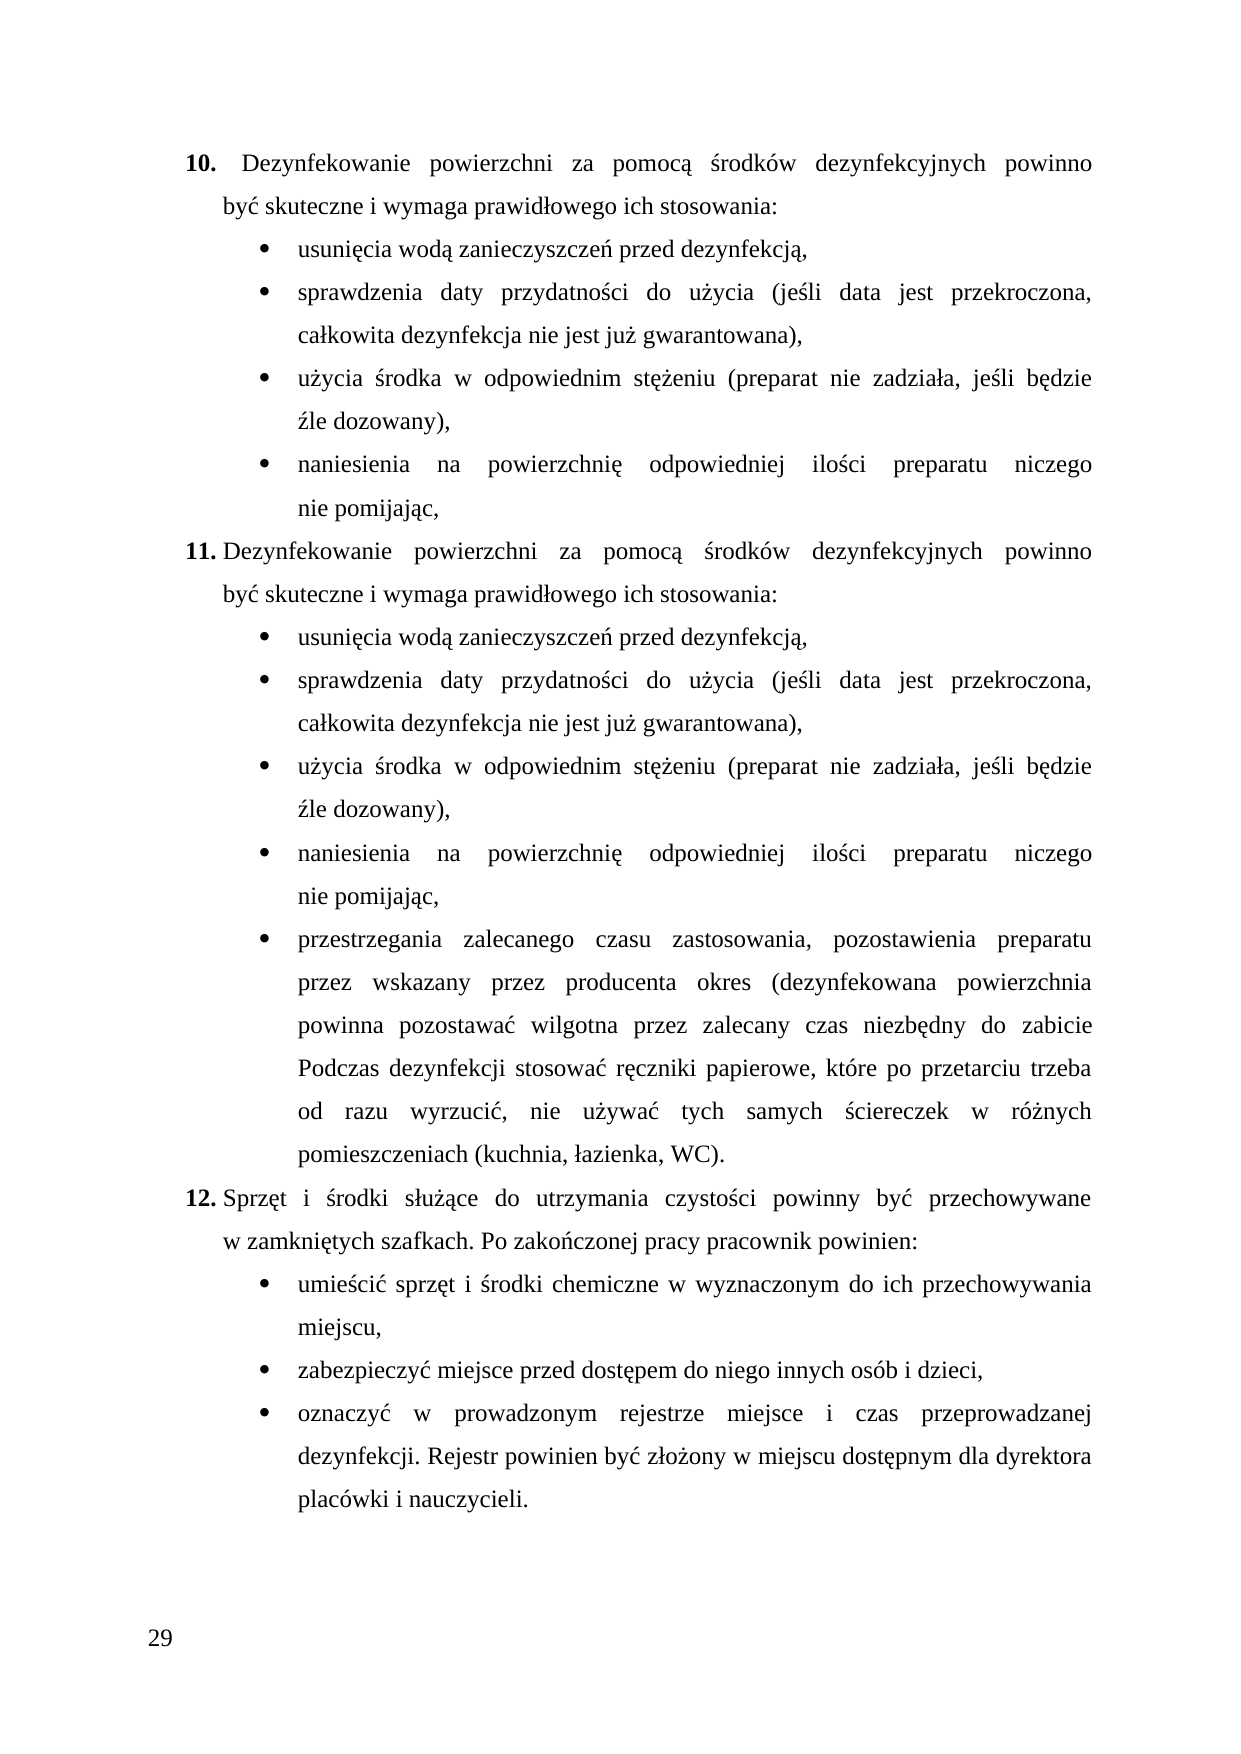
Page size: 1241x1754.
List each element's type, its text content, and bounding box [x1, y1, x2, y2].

list sprawdzenia daty przydatności do użycia (jeśli data jest przekroczona, całkowita dezynfekcja nie jest już gwarantowana), [260, 277, 1092, 349]
list umieścić sprzęt i środki chemiczne w wyznaczonym do ich przechowywania miejscu, [260, 1269, 1092, 1341]
list usunięcia wodą zanieczyszczeń przed dezynfekcją, [260, 234, 1092, 263]
list usunięcia wodą zanieczyszczeń przed dezynfekcją, [260, 622, 1092, 651]
list przestrzegania zalecanego czasu zastosowania, pozostawienia preparatu przez wskazany przez producenta okres (dezynfekowana powierzchnia powinna pozostawać wilgotna przez zalecany czas niezbędny do zabicie Podczas dezynfekcji stosować ręczniki papierowe, które po przetarciu trzeba od razu wyrzucić, nie używać tych samych ściereczek w różnych pomieszczeniach (kuchnia, łazienka, WC). [260, 924, 1092, 1168]
list zabezpieczyć miejsce przed dostępem do niego innych osób i dzieci, [260, 1355, 1092, 1384]
list sprawdzenia daty przydatności do użycia (jeśli data jest przekroczona, całkowita dezynfekcja nie jest już gwarantowana), [260, 665, 1092, 737]
list Sprzęt i środki służące do utrzymania czystości powinny być przechowywane w zamkniętych szafkach. Po zakończonej pracy pracownik powinien: [185, 1183, 1092, 1254]
list Dezynfekowanie powierzchni za pomocą środków dezynfekcyjnych powinno być skuteczne i wymaga prawidłowego ich stosowania: [185, 148, 1092, 219]
list naniesienia na powierzchnię odpowiedniej ilości preparatu niczego nie pomijając, [260, 449, 1092, 521]
list użycia środka w odpowiednim stężeniu (preparat nie zadziała, jeśli będzie źle dozowany), [260, 363, 1092, 435]
list oznaczyć w prowadzonym rejestrze miejsce i czas przeprowadzanej dezynfekcji. Rejestr powinien być złożony w miejscu dostępnym dla dyrektora placówki i nauczycieli. [260, 1398, 1092, 1513]
list Dezynfekowanie powierzchni za pomocą środków dezynfekcyjnych powinno być skuteczne i wymaga prawidłowego ich stosowania: [185, 536, 1092, 608]
list naniesienia na powierzchnię odpowiedniej ilości preparatu niczego nie pomijając, [260, 838, 1092, 909]
list użycia środka w odpowiednim stężeniu (preparat nie zadziała, jeśli będzie źle dozowany), [260, 751, 1092, 823]
